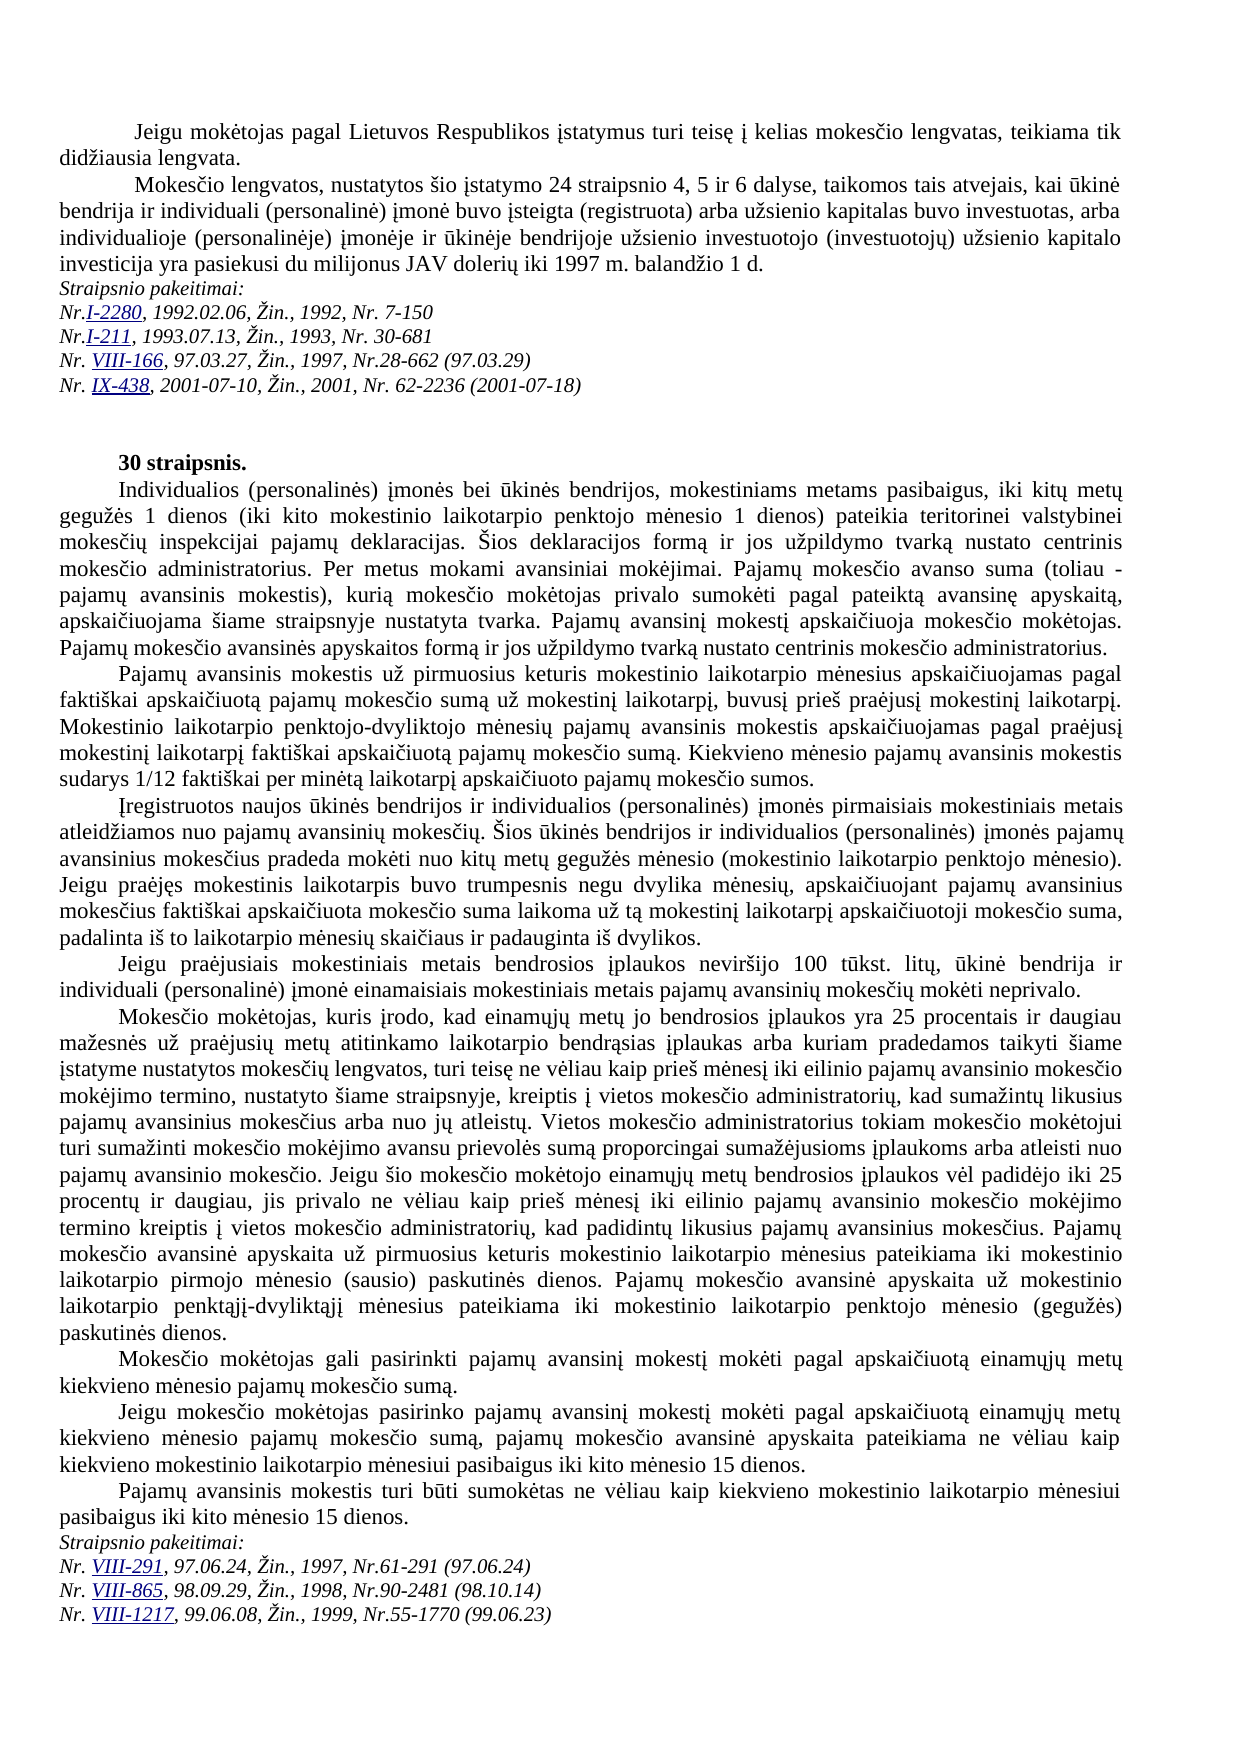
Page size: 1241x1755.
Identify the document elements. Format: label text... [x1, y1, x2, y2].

text Individualios (personalinės) įmonės bei ūkinės bendrijos, mokestiniams metams pasibaigus, iki kitų metų gegužės 1 dienos (iki kito mokestinio laikotarpio penktojo mėnesio 1 dienos) pateikia teritorinei valstybinei mokesčių inspekcijai pajamų deklaracijas. Šios deklaracijos formą ir jos užpildymo tvarką nustato centrinis mokesčio administratorius. Per metus mokami avansiniai mokėjimai. Pajamų mokesčio avanso suma (toliau - pajamų avansinis mokestis), kurią mokesčio mokėtojas privalo sumokėti pagal pateiktą avansinę apyskaitą, apskaičiuojama šiame straipsnyje nustatyta tvarka. Pajamų avansinį mokestį apskaičiuoja mokesčio mokėtojas. Pajamų mokesčio avansinės apyskaitos formą ir jos užpildymo tvarką nustato centrinis mokesčio administratorius. [59, 476, 1124, 660]
text Pajamų avansinis mokestis už pirmuosius keturis mokestinio laikotarpio mėnesius apskaičiuojamas pagal faktiškai apskaičiuotą pajamų mokesčio sumą už mokestinį laikotarpį, buvusį prieš praėjusį mokestinį laikotarpį. Mokestinio laikotarpio penktojo-dvyliktojo mėnesių pajamų avansinis mokestis apskaičiuojamas pagal praėjusį mokestinį laikotarpį faktiškai apskaičiuotą pajamų mokesčio sumą. Kiekvieno mėnesio pajamų avansinis mokestis sudarys 1/12 faktiškai per minėtą laikotarpį apskaičiuoto pajamų mokesčio sumos. [59, 660, 1124, 792]
text Nr.I-211, 1993.07.13, Žin., 1993, Nr. 30-681 [59, 324, 1122, 348]
text 30 straipsnis. [59, 449, 1122, 476]
text Jeigu mokesčio mokėtojas pasirinko pajamų avansinį mokestį mokėti pagal apskaičiuotą einamųjų metų kiekvieno mėnesio pajamų mokesčio sumą, pajamų mokesčio avansinė apyskaita pateikiama ne vėliau kaip kiekvieno mokestinio laikotarpio mėnesiui pasibaigus iki kito mėnesio 15 dienos. [59, 1398, 1122, 1477]
text Nr. VIII-865, 98.09.29, Žin., 1998, Nr.90-2481 (98.10.14) [59, 1578, 1122, 1602]
text Nr. VIII-1217, 99.06.08, Žin., 1999, Nr.55-1770 (99.06.23) [59, 1602, 1122, 1626]
text Mokesčio mokėtojas, kuris įrodo, kad einamųjų metų jo bendrosios įplaukos yra 25 procentais ir daugiau mažesnės už praėjusių metų atitinkamo laikotarpio bendrąsias įplaukas arba kuriam pradedamos taikyti šiame įstatyme nustatytos mokesčių lengvatos, turi teisę ne vėliau kaip prieš mėnesį iki eilinio pajamų avansinio mokesčio mokėjimo termino, nustatyto šiame straipsnyje, kreiptis į vietos mokesčio administratorių, kad sumažintų likusius pajamų avansinius mokesčius arba nuo jų atleistų. Vietos mokesčio administratorius tokiam mokesčio mokėtojui turi sumažinti mokesčio mokėjimo avansu prievolės sumą proporcingai sumažėjusioms įplaukoms arba atleisti nuo pajamų avansinio mokesčio. Jeigu šio mokesčio mokėtojo einamųjų metų bendrosios įplaukos vėl padidėjo iki 25 procentų ir daugiau, jis privalo ne vėliau kaip prieš mėnesį iki eilinio pajamų avansinio mokesčio mokėjimo termino kreiptis į vietos mokesčio administratorių, kad padidintų likusius pajamų avansinius mokesčius. Pajamų mokesčio avansinė apyskaita už pirmuosius keturis mokestinio laikotarpio mėnesius pateikiama iki mokestinio laikotarpio pirmojo mėnesio (sausio) paskutinės dienos. Pajamų mokesčio avansinė apyskaita už mokestinio laikotarpio penktąjį-dvyliktąjį mėnesius pateikiama iki mokestinio laikotarpio penktojo mėnesio (gegužės) paskutinės dienos. [59, 1003, 1124, 1345]
text Straipsnio pakeitimai: [59, 1530, 1122, 1554]
text Jeigu praėjusiais mokestiniais metais bendrosios įplaukos neviršijo 100 tūkst. litų, ūkinė bendrija ir individuali (personalinė) įmonė einamaisiais mokestiniais metais pajamų avansinių mokesčių mokėti neprivalo. [59, 950, 1124, 1003]
text Pajamų avansinis mokestis turi būti sumokėtas ne vėliau kaip kiekvieno mokestinio laikotarpio mėnesiui pasibaigus iki kito mėnesio 15 dienos. [59, 1477, 1122, 1530]
text Nr. VIII-291, 97.06.24, Žin., 1997, Nr.61-291 (97.06.24) [59, 1554, 1122, 1578]
text Mokesčio mokėtojas gali pasirinkti pajamų avansinį mokestį mokėti pagal apskaičiuotą einamųjų metų kiekvieno mėnesio pajamų mokesčio sumą. [59, 1345, 1124, 1398]
text Mokesčio lengvatos, nustatytos šio įstatymo 24 straipsnio 4, 5 ir 6 dalyse, taikomos tais atvejais, kai ūkinė bendrija ir individuali (personalinė) įmonė buvo įsteigta (registruota) arba užsienio kapitalas buvo investuotas, arba individualioje (personalinėje) įmonėje ir ūkinėje bendrijoje užsienio investuotojo (investuotojų) užsienio kapitalo investicija yra pasiekusi du milijonus JAV dolerių iki 1997 m. balandžio 1 d. [59, 171, 1122, 276]
text Įregistruotos naujos ūkinės bendrijos ir individualios (personalinės) įmonės pirmaisiais mokestiniais metais atleidžiamos nuo pajamų avansinių mokesčių. Šios ūkinės bendrijos ir individualios (personalinės) įmonės pajamų avansinius mokesčius pradeda mokėti nuo kitų metų gegužės mėnesio (mokestinio laikotarpio penktojo mėnesio). Jeigu praėjęs mokestinis laikotarpis buvo trumpesnis negu dvylika mėnesių, apskaičiuojant pajamų avansinius mokesčius faktiškai apskaičiuota mokesčio suma laikoma už tą mokestinį laikotarpį apskaičiuotoji mokesčio suma, padalinta iš to laikotarpio mėnesių skaičiaus ir padauginta iš dvylikos. [59, 792, 1124, 950]
text Nr. IX-438, 2001-07-10, Žin., 2001, Nr. 62-2236 (2001-07-18) [59, 372, 1122, 397]
text Straipsnio pakeitimai: [59, 276, 1122, 300]
text Nr.I-2280, 1992.02.06, Žin., 1992, Nr. 7-150 [59, 300, 1122, 324]
text Nr. VIII-166, 97.03.27, Žin., 1997, Nr.28-662 (97.03.29) [59, 348, 1122, 372]
text Jeigu mokėtojas pagal Lietuvos Respublikos įstatymus turi teisę į kelias mokesčio lengvatas, teikiama tik didžiausia lengvata. [59, 118, 1122, 171]
